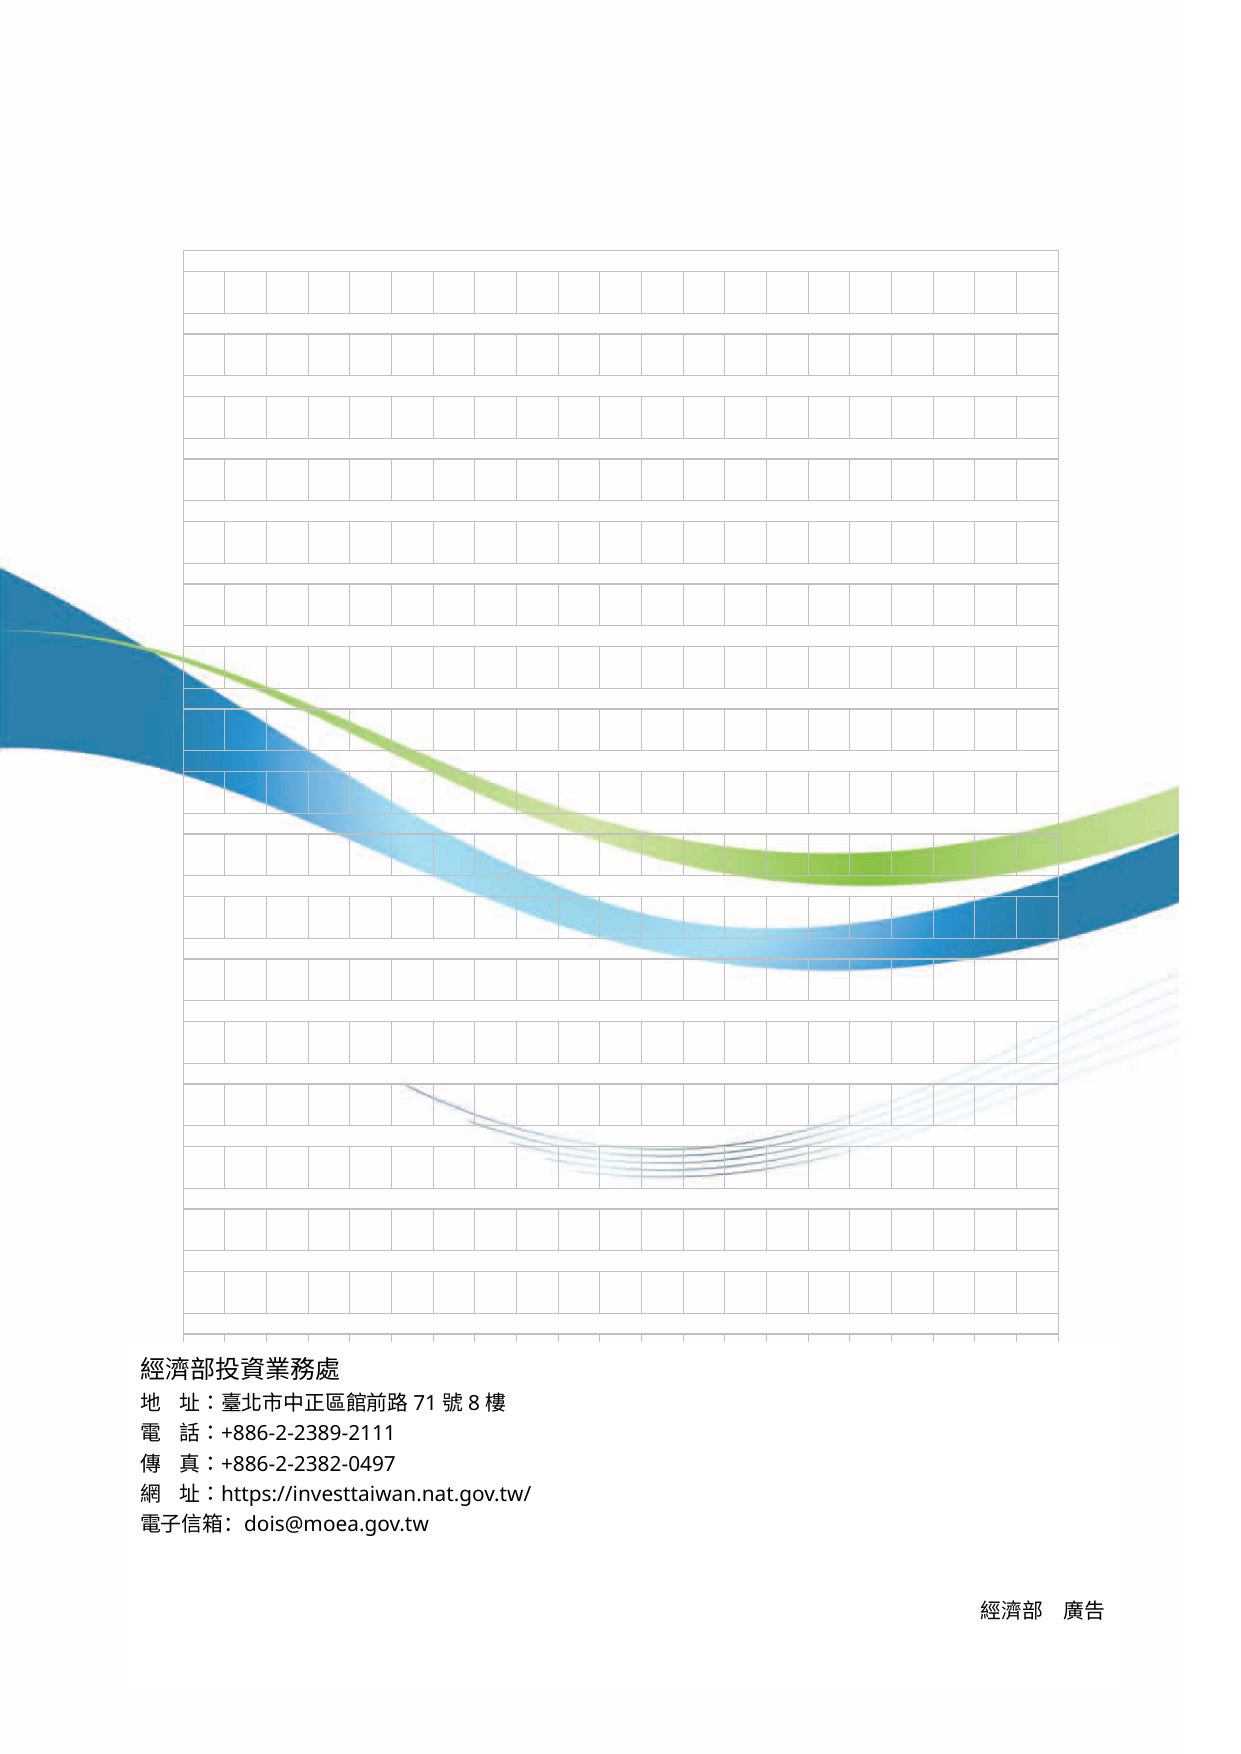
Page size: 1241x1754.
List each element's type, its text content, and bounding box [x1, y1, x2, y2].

text 網 址：https://investtaiwan.nat.gov.tw/ [140, 1477, 1105, 1507]
text 經濟部投資業務處 [140, 1350, 1105, 1386]
text 地 址：臺北市中正區館前路 71 號 8 樓 [140, 1386, 1105, 1416]
picture [0, 0, 1179, 1754]
text 電子信箱：dois@moea.gov.tw [140, 1507, 1105, 1538]
text 經濟部 廣告 [140, 1594, 1105, 1625]
text 電 話：+886-2-2389-2111 [140, 1416, 1105, 1447]
text 傳 真：+886-2-2382-0497 [140, 1447, 1105, 1477]
